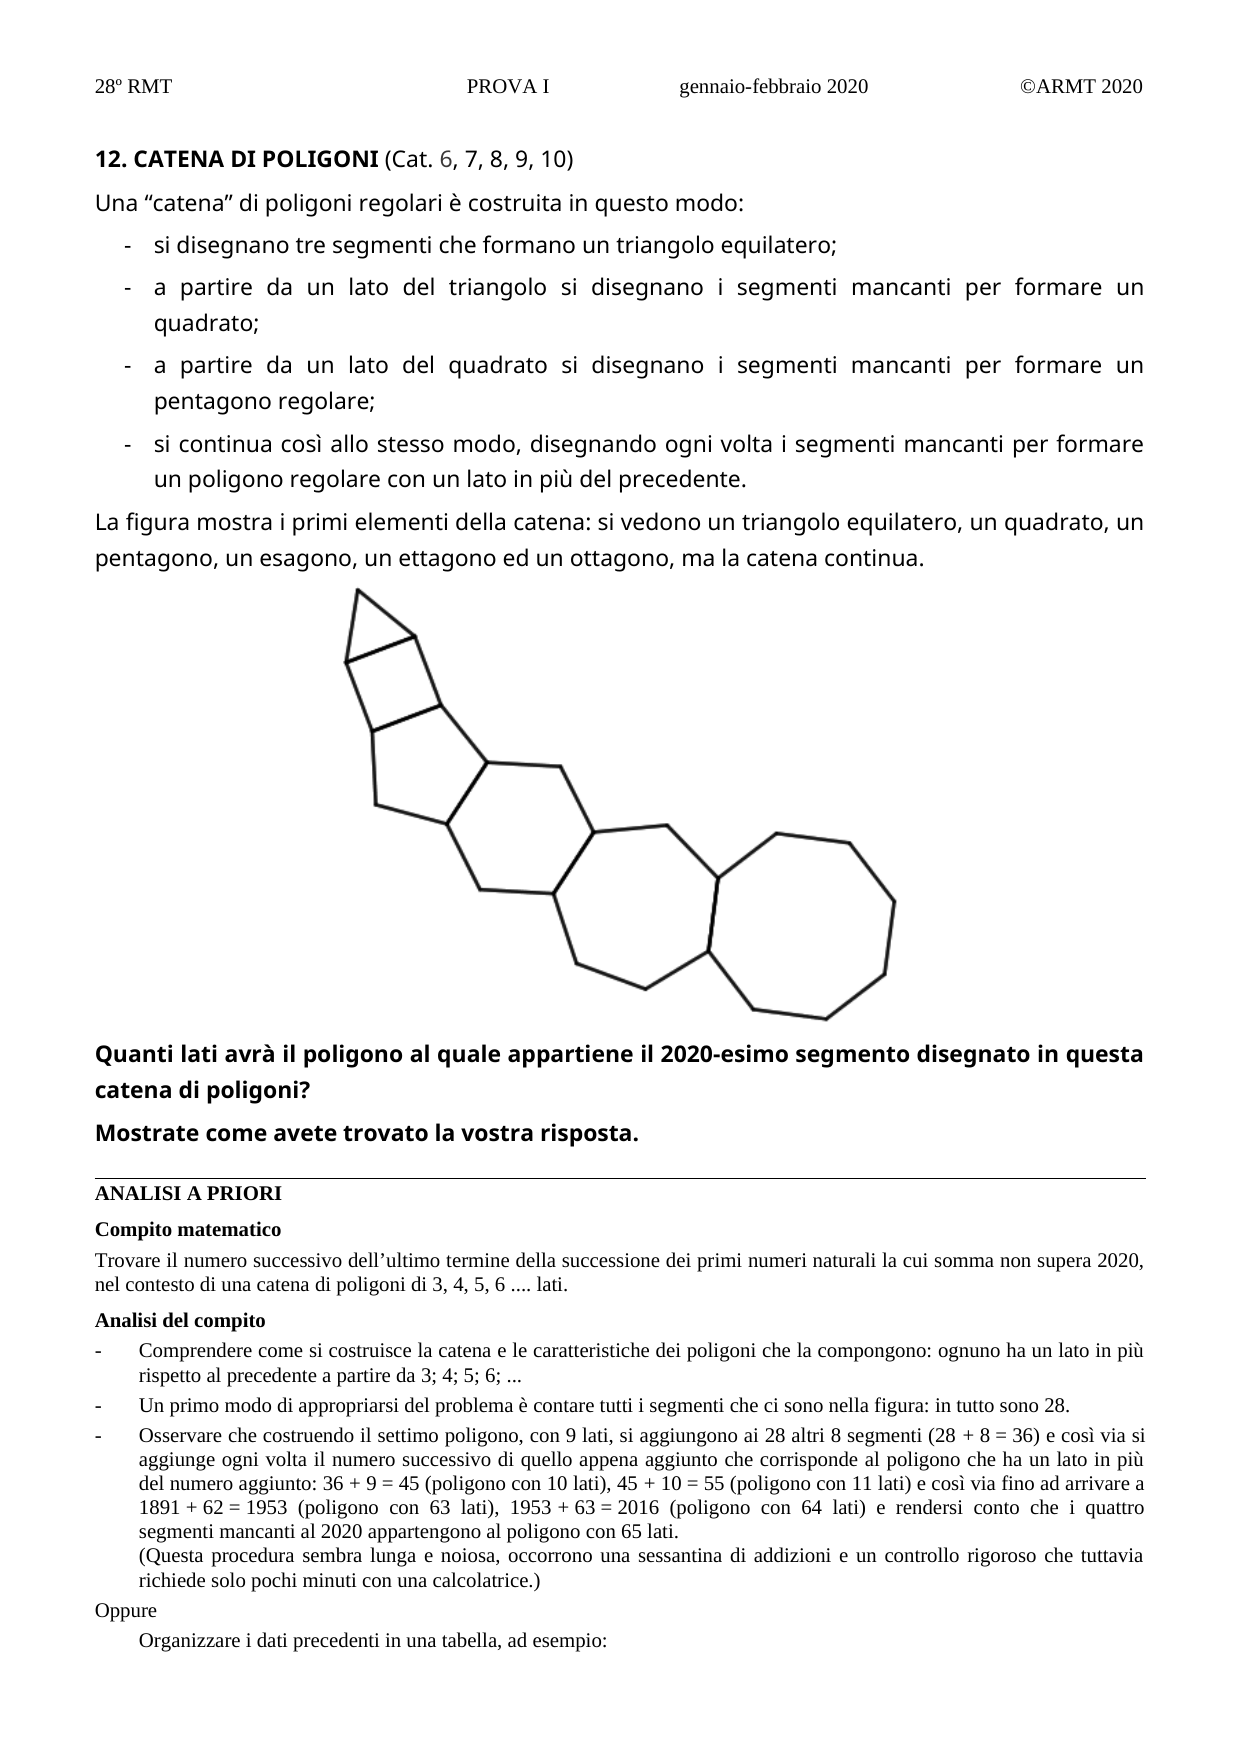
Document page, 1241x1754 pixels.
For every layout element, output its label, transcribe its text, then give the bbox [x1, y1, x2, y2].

text - Osservare che costruendo il settimo poligono, con 9 lati, si aggiungono ai 28 altri 8 segmenti (28 + 8 = 36) e così via si aggiunge ogni volta il numero successivo di quello appena aggiunto che corrisponde al poligono che ha un lato in più del numero aggiunto: 36 + 9 = 45 (poligono con 10 lati), 45 + 10 = 55 (poligono con 11 lati) e così via fino ad arrivare a 1891 + 62 = 1953 (poligono con 63 lati), 1953 + 63 = 2016 (poligono con 64 lati) e rendersi conto che i quattro segmenti mancanti al 2020 appartengono al poligono con 65 lati. [94, 1423, 1146, 1543]
text (Questa procedura sembra lunga e noiosa, occorrono una sessantina di addizioni e un controllo rigoroso che tuttavia richiede solo pochi minuti con una calcolatrice.) [94, 1543, 1146, 1592]
text Mostrate come avete trovato la vostra risposta. [94, 1117, 1146, 1148]
picture [338, 583, 902, 1027]
text Una “catena” di poligoni regolari è costruita in questo modo: [94, 187, 1146, 218]
text Compito matematico [94, 1217, 1146, 1241]
text - Comprendere come si costruisce la catena e le caratteristiche dei poligoni che la compongono: ognuno ha un lato in più rispetto al precedente a partire da 3; 4; 5; 6; ... [94, 1338, 1146, 1387]
text ANALISI A PRIORI [94, 1179, 1146, 1205]
text La figura mostra i primi elementi della catena: si vedono un triangolo equilatero, un quadrato, un pentagono, un esagono, un ettagono ed un ottagono, ma la catena continua. [94, 506, 1146, 573]
text Oppure [94, 1598, 1146, 1622]
text - a partire da un lato del triangolo si disegnano i segmenti mancanti per formare un quadrato; [124, 271, 1146, 338]
text - Un primo modo di appropriarsi del problema è contare tutti i segmenti che ci sono nella figura: in tutto sono 28. [94, 1393, 1146, 1417]
text Organizzare i dati precedenti in una tabella, ad esempio: [94, 1628, 1146, 1652]
text Trovare il numero successivo dell’ultimo termine della successione dei primi numeri naturali la cui somma non supera 2020, nel contesto di una catena di poligoni di 3, 4, 5, 6 .... lati. [94, 1247, 1146, 1296]
text - si continua così allo stesso modo, disegnando ogni volta i segmenti mancanti per formare un poligono regolare con un lato in più del precedente. [124, 427, 1146, 495]
text Analisi del compito [94, 1308, 1146, 1332]
text - si disegnano tre segmenti che formano un triangolo equilatero; [124, 229, 1146, 260]
text 12. CATENA DI POLIGONI (Cat. 6, 7, 8, 9, 10) [94, 143, 1146, 174]
text Quanti lati avrà il poligono al quale appartiene il 2020-esimo segmento disegnato in questa catena di poligoni? [94, 1038, 1146, 1106]
text - a partire da un lato del quadrato si disegnano i segmenti mancanti per formare un pentagono regolare; [124, 349, 1146, 417]
